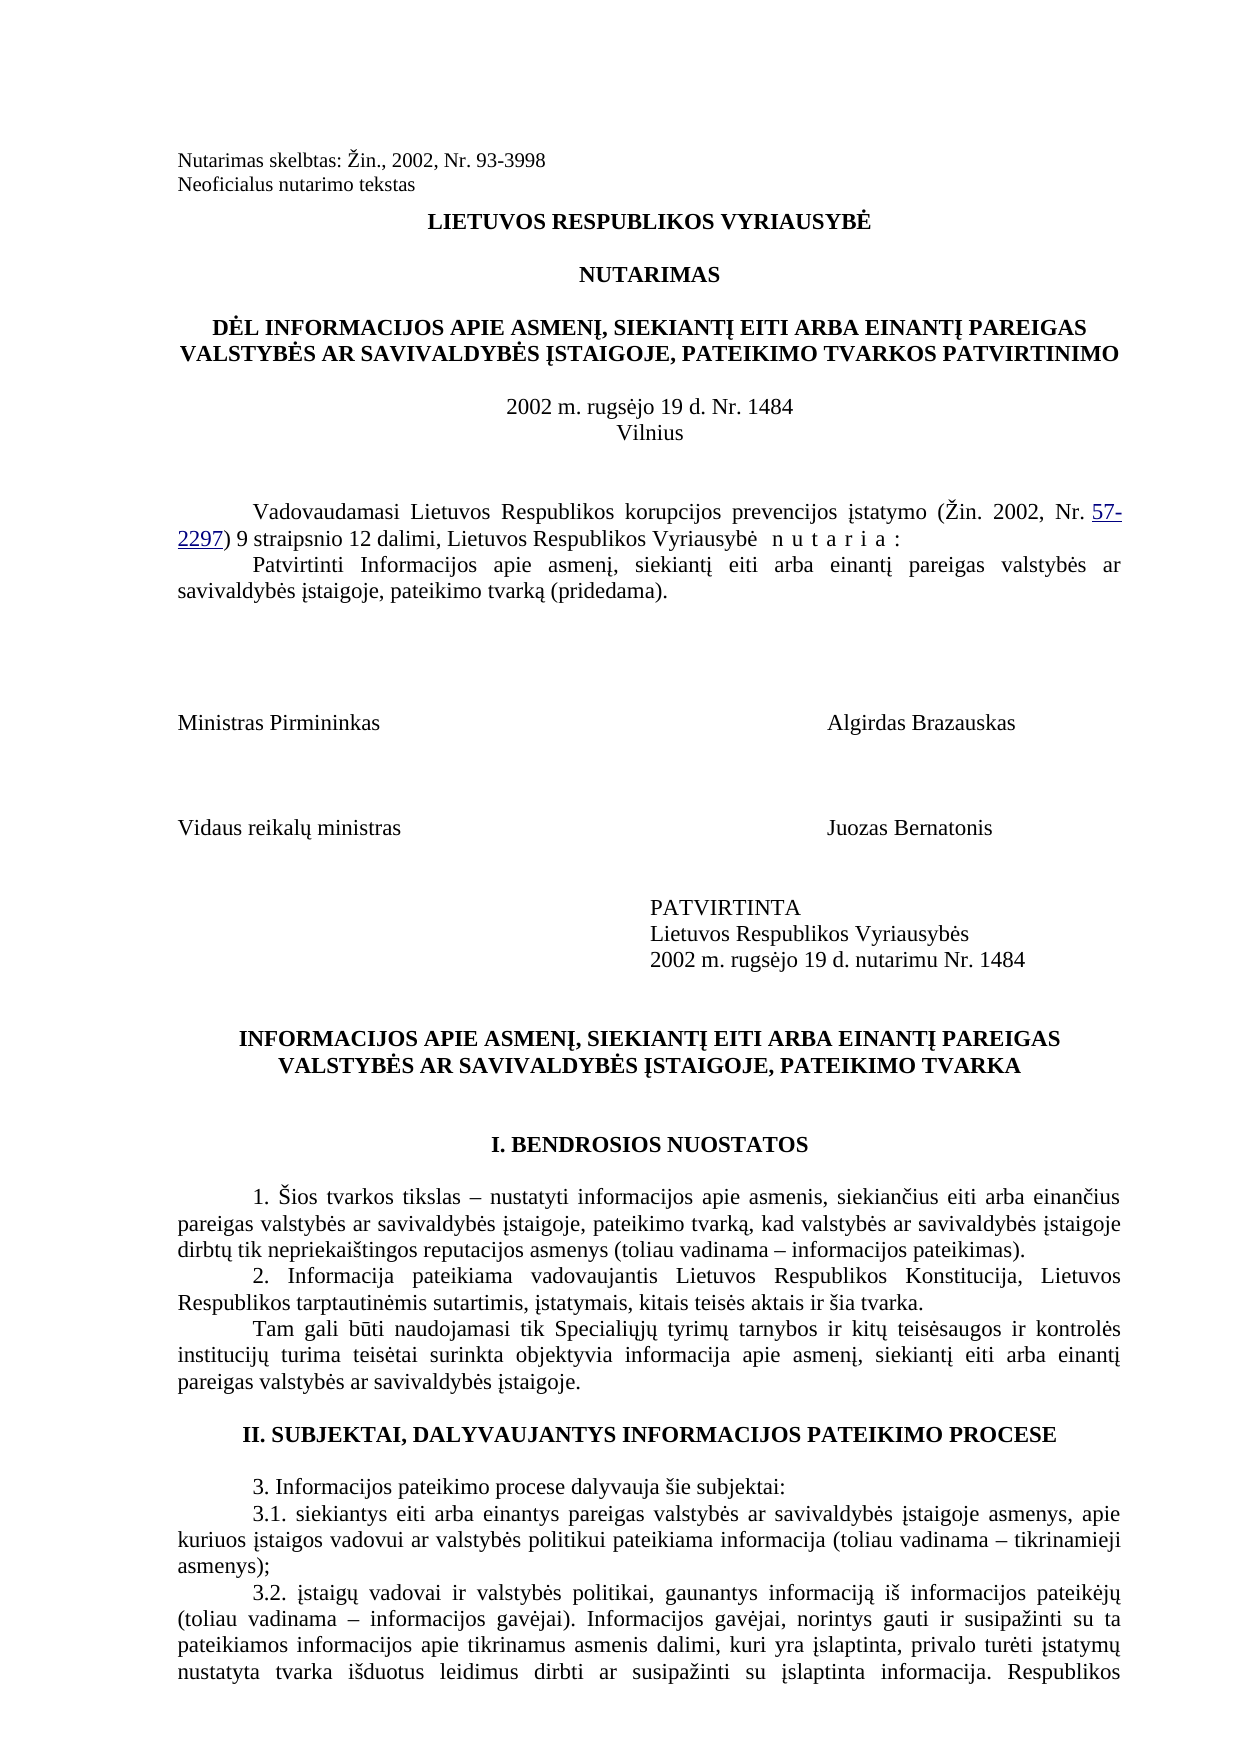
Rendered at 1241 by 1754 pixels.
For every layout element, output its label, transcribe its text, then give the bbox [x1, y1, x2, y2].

text nutarimas [177, 261, 1122, 287]
text Vilnius [177, 419, 1122, 446]
text 1. Šios tvarkos tikslas – nustatyti informacijos apie asmenis, siekiančius eiti arba einančius pareigas valstybės ar savivaldybės įstaigoje, pateikimo tvarką, kad valstybės ar savivaldybės įstaigoje dirbtų tik nepriekaištingos reputacijos asmenys (toliau vadinama – informacijos pateikimas). [177, 1183, 1122, 1262]
text Patvirtinti Informacijos apie asmenį, siekiantį eiti arba einantį pareigas valstybės ar savivaldybės įstaigoje, pateikimo tvarką (pridedama). [177, 551, 1122, 604]
text 2. Informacija pateikiama vadovaujantis Lietuvos Respublikos Konstitucija, Lietuvos Respublikos tarptautinėmis sutartimis, įstatymais, kitais teisės aktais ir šia tvarka. [177, 1262, 1122, 1315]
text INFORMACIJOS APIE ASMENĮ, SIEKIANTĮ EITI ARBA EINANTĮ PAREIGAS VALSTYBĖS AR SAVIVALDYBĖS ĮSTAIGOJE, PATEIKIMO TVARKA [177, 1025, 1122, 1078]
text Neoficialus nutarimo tekstas [177, 172, 1122, 196]
subtitle DĖL INFORMACIJOS APIE ASMENĮ, SIEKIANTĮ EITI ARBA EINANTĮ PAREIGAS VALSTYBĖS AR SAVIVALDYBĖS ĮSTAIGOJE, PATEIKIMO TVARKOS PATVIRTINIMO [177, 314, 1122, 366]
subtitle I. BENDROSIOS NUOSTATOS [177, 1131, 1122, 1157]
text 3.2. įstaigų vadovai ir valstybės politikai, gaunantys informaciją iš informacijos pateikėjų (toliau vadinama – informacijos gavėjai). Informacijos gavėjai, norintys gauti ir susipažinti su ta pateikiamos informacijos apie tikrinamus asmenis dalimi, kuri yra įslaptinta, privalo turėti įstatymų nustatyta tvarka išduotus leidimus dirbti ar susipažinti su įslaptinta informacija. Respublikos [177, 1579, 1122, 1684]
subtitle Lietuvos Respublikos Vyriausybė [177, 208, 1122, 235]
text 3. Informacijos pateikimo procese dalyvauja šie subjektai: [177, 1473, 1122, 1500]
text Vadovaudamasi Lietuvos Respublikos korupcijos prevencijos įstatymo (Žin. 2002, Nr. 57-2297) 9 straipsnio 12 dalimi, Lietuvos Respublikos Vyriausybė nutaria: [177, 498, 1122, 551]
text 2002 m. rugsėjo 19 d. Nr. 1484 [177, 393, 1122, 419]
text Vidaus reikalų ministras Juozas Bernatonis [177, 814, 1122, 841]
text Ministras Pirmininkas Algirdas Brazauskas [177, 709, 1122, 735]
text 3.1. siekiantys eiti arba einantys pareigas valstybės ar savivaldybės įstaigoje asmenys, apie kuriuos įstaigos vadovui ar valstybės politikui pateikiama informacija (toliau vadinama – tikrinamieji asmenys); [177, 1500, 1122, 1579]
text Lietuvos Respublikos Vyriausybės 2002 m. rugsėjo 19 d. nutarimu Nr. 1484 [650, 920, 1122, 973]
text Nutarimas skelbtas: Žin., 2002, Nr. 93-3998 [177, 148, 1122, 172]
text Tam gali būti naudojamasi tik Specialiųjų tyrimų tarnybos ir kitų teisėsaugos ir kontrolės institucijų turima teisėtai surinkta objektyvia informacija apie asmenį, siekiantį eiti arba einantį pareigas valstybės ar savivaldybės įstaigoje. [177, 1315, 1122, 1394]
subtitle II. SUBJEKTAI, DALYVAUJANTYS INFORMACIJOS PATEIKIMO PROCESE [177, 1421, 1122, 1447]
text Patvirtinta [650, 893, 1122, 920]
